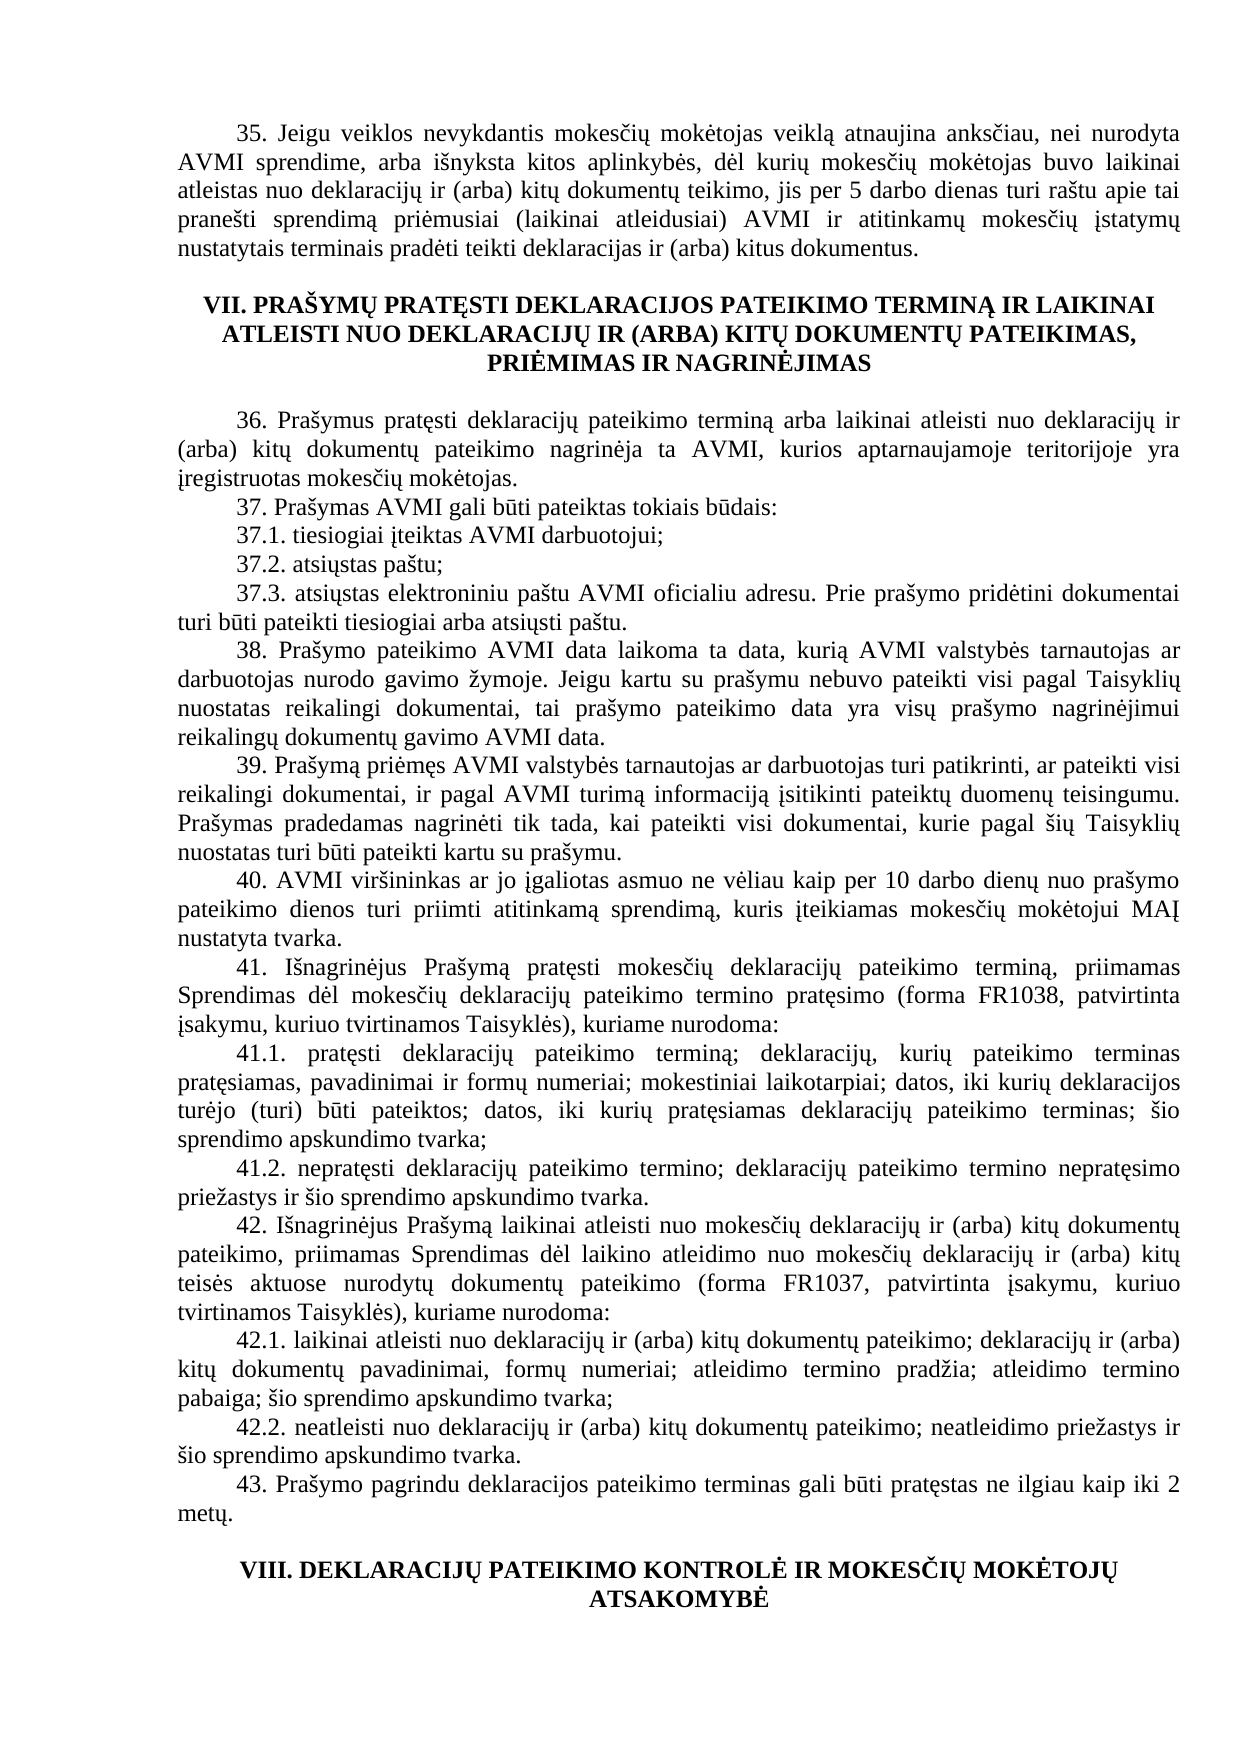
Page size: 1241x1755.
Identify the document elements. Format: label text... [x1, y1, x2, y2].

text 37. Prašymas AVMI gali būti pateiktas tokiais būdais: [177, 492, 1181, 521]
text VIII. DEKLARACIJŲ PATEIKIMO KONTROLĖ IR MOKESČIŲ MOKĖTOJŲ ATSAKOMYBĖ [177, 1556, 1181, 1613]
text 41. Išnagrinėjus Prašymą pratęsti mokesčių deklaracijų pateikimo terminą, priimamas Sprendimas dėl mokesčių deklaracijų pateikimo termino pratęsimo (forma FR1038, patvirtinta įsakymu, kuriuo tvirtinamos Taisyklės), kuriame nurodoma: [177, 952, 1181, 1038]
text 37.1. tiesiogiai įteiktas AVMI darbuotojui; [177, 521, 1181, 549]
text 42.1. laikinai atleisti nuo deklaracijų ir (arba) kitų dokumentų pateikimo; deklaracijų ir (arba) kitų dokumentų pavadinimai, formų numeriai; atleidimo termino pradžia; atleidimo termino pabaiga; šio sprendimo apskundimo tvarka; [177, 1326, 1181, 1412]
text 42.2. neatleisti nuo deklaracijų ir (arba) kitų dokumentų pateikimo; neatleidimo priežastys ir šio sprendimo apskundimo tvarka. [177, 1412, 1181, 1469]
text 43. Prašymo pagrindu deklaracijos pateikimo terminas gali būti pratęstas ne ilgiau kaip iki 2 metų. [177, 1469, 1181, 1527]
text 42. Išnagrinėjus Prašymą laikinai atleisti nuo mokesčių deklaracijų ir (arba) kitų dokumentų pateikimo, priimamas Sprendimas dėl laikino atleidimo nuo mokesčių deklaracijų ir (arba) kitų teisės aktuose nurodytų dokumentų pateikimo (forma FR1037, patvirtinta įsakymu, kuriuo tvirtinamos Taisyklės), kuriame nurodoma: [177, 1211, 1181, 1326]
text 36. Prašymus pratęsti deklaracijų pateikimo terminą arba laikinai atleisti nuo deklaracijų ir (arba) kitų dokumentų pateikimo nagrinėja ta AVMI, kurios aptarnaujamoje teritorijoje yra įregistruotas mokesčių mokėtojas. [177, 406, 1181, 492]
text 39. Prašymą priėmęs AVMI valstybės tarnautojas ar darbuotojas turi patikrinti, ar pateikti visi reikalingi dokumentai, ir pagal AVMI turimą informaciją įsitikinti pateiktų duomenų teisingumu. Prašymas pradedamas nagrinėti tik tada, kai pateikti visi dokumentai, kurie pagal šių Taisyklių nuostatas turi būti pateikti kartu su prašymu. [177, 751, 1181, 866]
text 35. Jeigu veiklos nevykdantis mokesčių mokėtojas veiklą atnaujina anksčiau, nei nurodyta AVMI sprendime, arba išnyksta kitos aplinkybės, dėl kurių mokesčių mokėtojas buvo laikinai atleistas nuo deklaracijų ir (arba) kitų dokumentų teikimo, jis per 5 darbo dienas turi raštu apie tai pranešti sprendimą priėmusiai (laikinai atleidusiai) AVMI ir atitinkamų mokesčių įstatymų nustatytais terminais pradėti teikti deklaracijas ir (arba) kitus dokumentus. [177, 118, 1181, 262]
text 37.3. atsiųstas elektroniniu paštu AVMI oficialiu adresu. Prie prašymo pridėtini dokumentai turi būti pateikti tiesiogiai arba atsiųsti paštu. [177, 578, 1181, 636]
text 38. Prašymo pateikimo AVMI data laikoma ta data, kurią AVMI valstybės tarnautojas ar darbuotojas nurodo gavimo žymoje. Jeigu kartu su prašymu nebuvo pateikti visi pagal Taisyklių nuostatas reikalingi dokumentai, tai prašymo pateikimo data yra visų prašymo nagrinėjimui reikalingų dokumentų gavimo AVMI data. [177, 636, 1181, 751]
text VII. PRAŠYMŲ PRATĘSTI DEKLARACIJOS PATEIKIMO TERMINĄ IR LAIKINAI ATLEISTI NUO DEKLARACIJŲ IR (ARBA) KITŲ DOKUMENTŲ PATEIKIMAS, PRIĖMIMAS IR NAGRINĖJIMAS [177, 291, 1181, 377]
text 37.2. atsiųstas paštu; [177, 549, 1181, 578]
text 40. AVMI viršininkas ar jo įgaliotas asmuo ne vėliau kaip per 10 darbo dienų nuo prašymo pateikimo dienos turi priimti atitinkamą sprendimą, kuris įteikiamas mokesčių mokėtojui MAĮ nustatyta tvarka. [177, 866, 1181, 952]
text 41.1. pratęsti deklaracijų pateikimo terminą; deklaracijų, kurių pateikimo terminas pratęsiamas, pavadinimai ir formų numeriai; mokestiniai laikotarpiai; datos, iki kurių deklaracijos turėjo (turi) būti pateiktos; datos, iki kurių pratęsiamas deklaracijų pateikimo terminas; šio sprendimo apskundimo tvarka; [177, 1038, 1181, 1153]
text 41.2. nepratęsti deklaracijų pateikimo termino; deklaracijų pateikimo termino nepratęsimo priežastys ir šio sprendimo apskundimo tvarka. [177, 1153, 1181, 1211]
